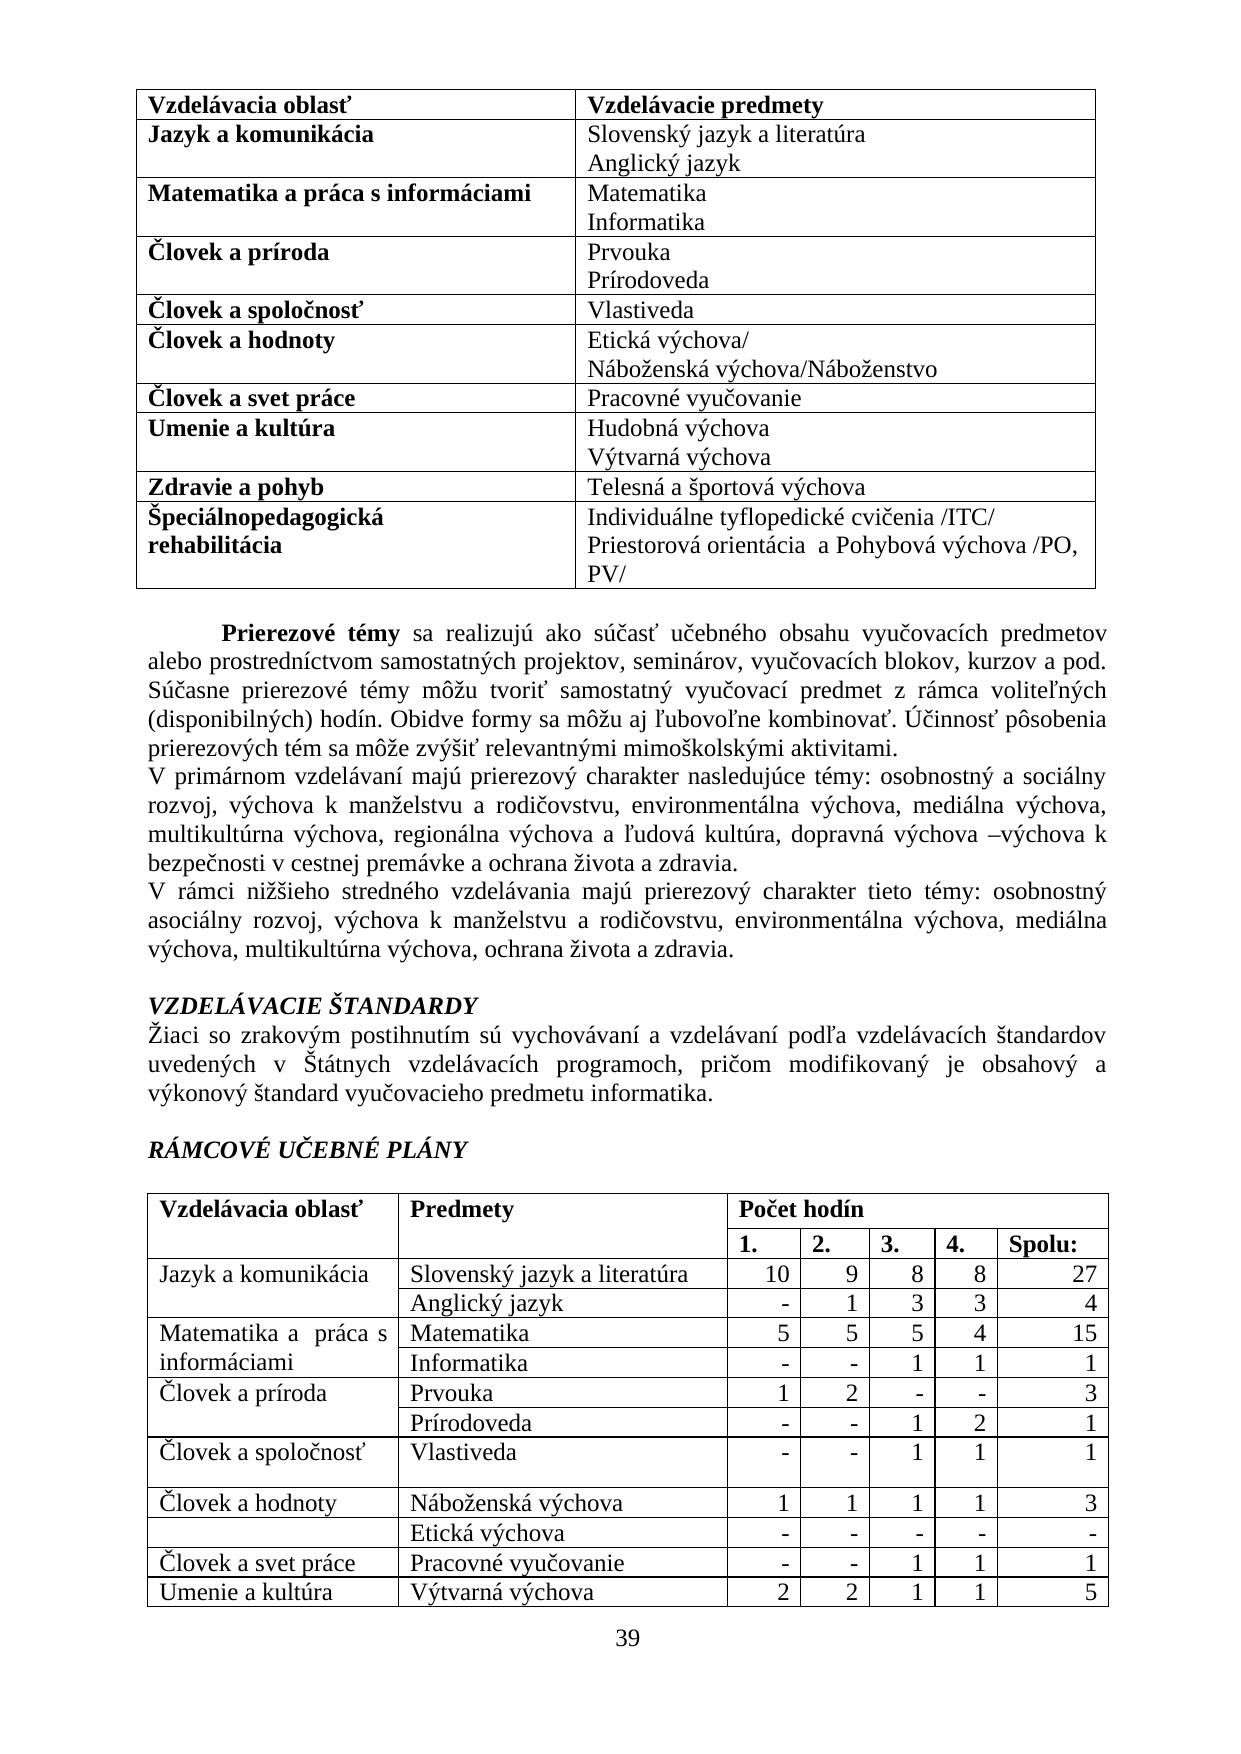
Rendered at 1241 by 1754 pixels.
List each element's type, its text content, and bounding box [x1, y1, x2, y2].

table_cell - [728, 1408, 800, 1436]
table_cell 1 [728, 1488, 800, 1517]
table_cell Človek a spoločnosť [148, 1438, 398, 1487]
table_cell 3 [936, 1289, 997, 1317]
table_cell Jazyk a komunikácia [148, 1259, 398, 1317]
table_cell Spolu: [998, 1229, 1108, 1258]
table_cell Etická výchova [399, 1518, 727, 1547]
table_cell 1 [936, 1438, 997, 1487]
text VZDELÁVACIE ŠTANDARDY [148, 991, 1107, 1020]
table_cell Náboženská výchova [399, 1488, 727, 1517]
table_cell 1 [998, 1348, 1108, 1377]
table_cell 1 [998, 1408, 1108, 1436]
table_cell 2 [801, 1578, 869, 1606]
table_cell 1 [870, 1348, 934, 1377]
table_header Vzdelávacie predmety [576, 90, 1095, 118]
table_cell Prírodoveda [399, 1408, 727, 1436]
table_cell Pracovné vyučovanie [399, 1548, 727, 1576]
table_cell 5 [801, 1318, 869, 1347]
table_cell 1. [728, 1229, 800, 1258]
text V primárnom vzdelávaní majú prierezový charakter nasledujúce témy: osobnostný a sociálny rozvoj, výchova k manželstvu a rodičovstvu, environmentálna výchova, mediálna výchova, multikultúrna výchova, regionálna výchova a ľudová kultúra, dopravná výchova –výchova k bezpečnosti v cestnej premávke a ochrana života a zdravia. [148, 761, 1107, 876]
table_cell 1 [801, 1488, 869, 1517]
table_header Predmety [399, 1194, 727, 1258]
table_cell - [728, 1518, 800, 1547]
table_cell 1 [728, 1378, 800, 1407]
table_cell 4 [998, 1289, 1108, 1317]
table_cell Špeciálnopedagogická rehabilitácia [137, 502, 575, 588]
table_cell - [936, 1518, 997, 1547]
table_cell 4 [936, 1318, 997, 1347]
table_cell 8 [936, 1259, 997, 1287]
table_cell Matematika a práca s informáciami [137, 178, 575, 236]
table_cell Etická výchova/ Náboženská výchova/Náboženstvo [576, 325, 1095, 382]
table_header Vzdelávacia oblasť [137, 90, 575, 118]
table_cell Slovenský jazyk a literatúra [399, 1259, 727, 1287]
table_cell Človek a svet práce [137, 384, 575, 412]
table_cell Anglický jazyk [399, 1289, 727, 1317]
table_cell 1 [870, 1578, 934, 1606]
table_cell 1 [998, 1548, 1108, 1576]
text Prierezové témy sa realizujú ako súčasť učebného obsahu vyučovacích predmetov alebo prostredníctvom samostatných projektov, seminárov, vyučovacích blokov, kurzov a pod. Súčasne prierezové témy môžu tvoriť samostatný vyučovací predmet z rámca voliteľných (disponibilných) hodín. Obidve formy sa môžu aj ľubovoľne kombinovať. Účinnosť pôsobenia prierezových tém sa môže zvýšiť relevantnými mimoškolskými aktivitami. [148, 618, 1107, 761]
table_cell 1 [870, 1408, 934, 1436]
table_cell 2. [801, 1229, 869, 1258]
table_cell Informatika [399, 1348, 727, 1377]
table_cell Matematika a práca s informáciami [148, 1318, 398, 1377]
table_cell Telesná a športová výchova [576, 472, 1095, 501]
table_cell 1 [998, 1438, 1108, 1487]
table_cell - [998, 1518, 1108, 1547]
table_cell Zdravie a pohyb [137, 472, 575, 501]
table_cell Vlastiveda [576, 295, 1095, 324]
table_cell Človek a hodnoty [148, 1488, 398, 1517]
table_cell 1 [870, 1488, 934, 1517]
table_cell 1 [936, 1548, 997, 1576]
table_cell Výtvarná výchova [399, 1578, 727, 1606]
table_cell - [801, 1408, 869, 1436]
table_cell 2 [936, 1408, 997, 1436]
table_cell 3 [870, 1289, 934, 1317]
table_cell - [801, 1518, 869, 1547]
table_cell - [728, 1548, 800, 1576]
table_cell - [801, 1548, 869, 1576]
table_cell [148, 1518, 398, 1547]
text RÁMCOVÉ UČEBNÉ PLÁNY [148, 1135, 1107, 1164]
table_cell 8 [870, 1259, 934, 1287]
table_cell - [870, 1378, 934, 1407]
table_cell Matematika [399, 1318, 727, 1347]
table_cell Človek a spoločnosť [137, 295, 575, 324]
table_cell Prvouka Prírodoveda [576, 237, 1095, 294]
table_cell 3 [998, 1488, 1108, 1517]
table_cell Umenie a kultúra [148, 1578, 398, 1606]
table_cell Umenie a kultúra [137, 413, 575, 471]
table_cell Prvouka [399, 1378, 727, 1407]
table_cell 1 [936, 1488, 997, 1517]
table_cell 3. [870, 1229, 934, 1258]
table_cell 5 [870, 1318, 934, 1347]
table_cell - [728, 1289, 800, 1317]
table_cell Vlastiveda [399, 1438, 727, 1487]
text Žiaci so zrakovým postihnutím sú vychovávaní a vzdelávaní podľa vzdelávacích štandardov uvedených v Štátnych vzdelávacích programoch, pričom modifikovaný je obsahový a výkonový štandard vyučovacieho predmetu informatika. [148, 1020, 1107, 1106]
table_cell - [936, 1378, 997, 1407]
table_cell 15 [998, 1318, 1108, 1347]
table_cell Matematika Informatika [576, 178, 1095, 236]
table_cell Individuálne tyflopedické cvičenia /ITC/ Priestorová orientácia a Pohybová výchova /PO, PV/ [576, 502, 1095, 588]
table_cell 1 [936, 1578, 997, 1606]
table_cell 2 [801, 1378, 869, 1407]
table_header Počet hodín [728, 1194, 1108, 1228]
table_cell Slovenský jazyk a literatúra Anglický jazyk [576, 120, 1095, 177]
table_cell 4. [936, 1229, 997, 1258]
table_cell - [870, 1518, 934, 1547]
table_cell Jazyk a komunikácia [137, 120, 575, 177]
table_cell 5 [728, 1318, 800, 1347]
table_cell 9 [801, 1259, 869, 1287]
table_cell 5 [998, 1578, 1108, 1606]
table_cell Človek a príroda [148, 1378, 398, 1436]
table_header Vzdelávacia oblasť [148, 1194, 398, 1258]
table_cell - [728, 1348, 800, 1377]
table_cell Človek a svet práce [148, 1548, 398, 1576]
table_cell 10 [728, 1259, 800, 1287]
table_cell Pracovné vyučovanie [576, 384, 1095, 412]
table_cell 1 [870, 1438, 934, 1487]
table_cell Hudobná výchova Výtvarná výchova [576, 413, 1095, 471]
table_cell - [728, 1438, 800, 1487]
table_cell 3 [998, 1378, 1108, 1407]
table_cell 1 [936, 1348, 997, 1377]
text V rámci nižšieho stredného vzdelávania majú prierezový charakter tieto témy: osobnostný asociálny rozvoj, výchova k manželstvu a rodičovstvu, environmentálna výchova, mediálna výchova, multikultúrna výchova, ochrana života a zdravia. [148, 876, 1107, 963]
table_cell - [801, 1438, 869, 1487]
table_cell 1 [870, 1548, 934, 1576]
table_cell - [801, 1348, 869, 1377]
table_cell 2 [728, 1578, 800, 1606]
table_cell Človek a hodnoty [137, 325, 575, 382]
table_cell 1 [801, 1289, 869, 1317]
table_cell 27 [998, 1259, 1108, 1287]
table_cell Človek a príroda [137, 237, 575, 294]
